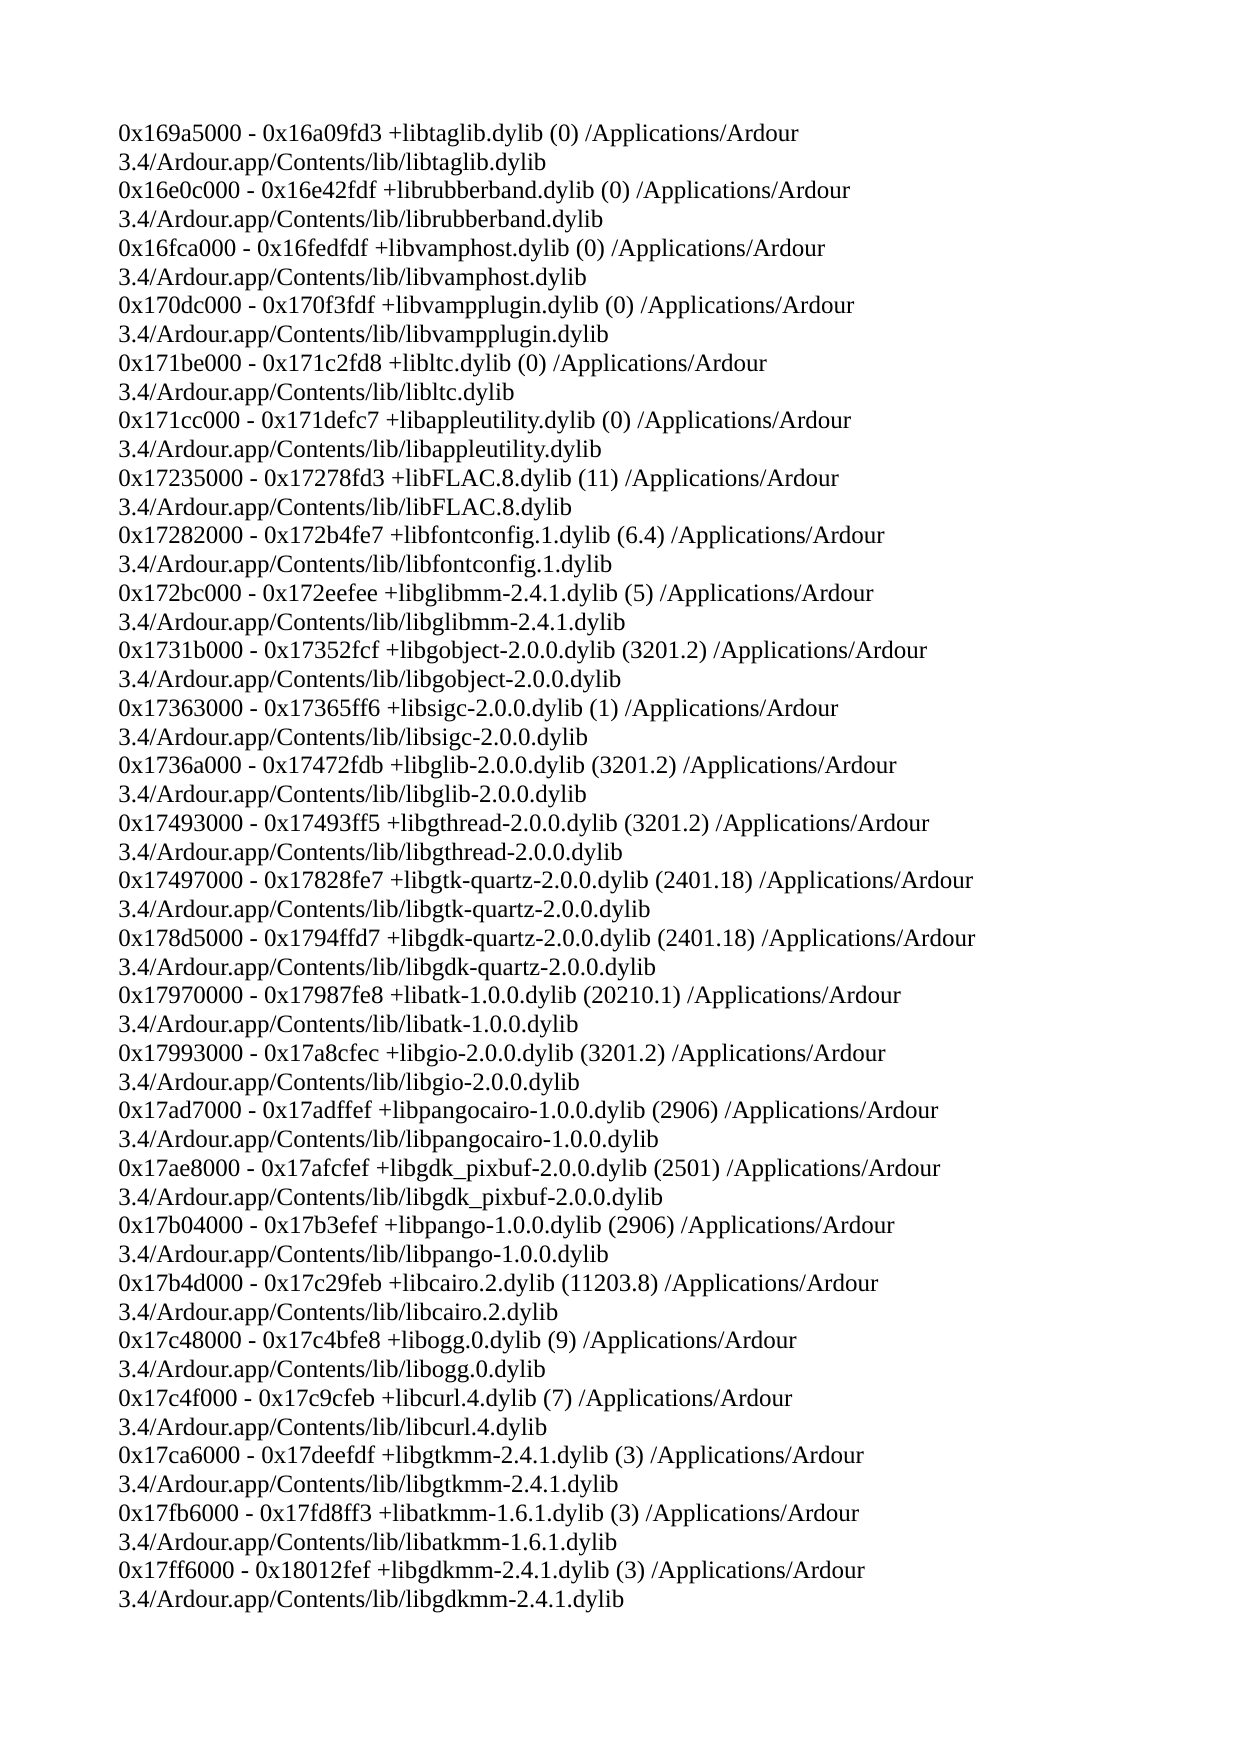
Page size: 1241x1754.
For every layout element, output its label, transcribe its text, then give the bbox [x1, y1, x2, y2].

text 0x16fca000 - 0x16fedfdf +libvamphost.dylib (0) /Applications/Ardour 3.4/Ardour.app/Contents/lib/libvamphost.dylib [118, 233, 1122, 291]
text 0x178d5000 - 0x1794ffd7 +libgdk-quartz-2.0.0.dylib (2401.18) /Applications/Ardour 3.4/Ardour.app/Contents/lib/libgdk-quartz-2.0.0.dylib [118, 923, 1122, 981]
text 0x17993000 - 0x17a8cfec +libgio-2.0.0.dylib (3201.2) /Applications/Ardour 3.4/Ardour.app/Contents/lib/libgio-2.0.0.dylib [118, 1038, 1122, 1096]
text 0x17ad7000 - 0x17adffef +libpangocairo-1.0.0.dylib (2906) /Applications/Ardour 3.4/Ardour.app/Contents/lib/libpangocairo-1.0.0.dylib [118, 1096, 1122, 1153]
text 0x172bc000 - 0x172eefee +libglibmm-2.4.1.dylib (5) /Applications/Ardour 3.4/Ardour.app/Contents/lib/libglibmm-2.4.1.dylib [118, 578, 1122, 636]
text 0x17497000 - 0x17828fe7 +libgtk-quartz-2.0.0.dylib (2401.18) /Applications/Ardour 3.4/Ardour.app/Contents/lib/libgtk-quartz-2.0.0.dylib [118, 866, 1122, 923]
text 0x17235000 - 0x17278fd3 +libFLAC.8.dylib (11) /Applications/Ardour 3.4/Ardour.app/Contents/lib/libFLAC.8.dylib [118, 463, 1122, 521]
text 0x171cc000 - 0x171defc7 +libappleutility.dylib (0) /Applications/Ardour 3.4/Ardour.app/Contents/lib/libappleutility.dylib [118, 406, 1122, 463]
text 0x17ca6000 - 0x17deefdf +libgtkmm-2.4.1.dylib (3) /Applications/Ardour 3.4/Ardour.app/Contents/lib/libgtkmm-2.4.1.dylib [118, 1441, 1122, 1498]
text 0x17363000 - 0x17365ff6 +libsigc-2.0.0.dylib (1) /Applications/Ardour 3.4/Ardour.app/Contents/lib/libsigc-2.0.0.dylib [118, 693, 1122, 751]
text 0x17970000 - 0x17987fe8 +libatk-1.0.0.dylib (20210.1) /Applications/Ardour 3.4/Ardour.app/Contents/lib/libatk-1.0.0.dylib [118, 981, 1122, 1038]
text 0x1736a000 - 0x17472fdb +libglib-2.0.0.dylib (3201.2) /Applications/Ardour 3.4/Ardour.app/Contents/lib/libglib-2.0.0.dylib [118, 751, 1122, 808]
text 0x1731b000 - 0x17352fcf +libgobject-2.0.0.dylib (3201.2) /Applications/Ardour 3.4/Ardour.app/Contents/lib/libgobject-2.0.0.dylib [118, 636, 1122, 693]
text 0x171be000 - 0x171c2fd8 +libltc.dylib (0) /Applications/Ardour 3.4/Ardour.app/Contents/lib/libltc.dylib [118, 348, 1122, 406]
text 0x17ff6000 - 0x18012fef +libgdkmm-2.4.1.dylib (3) /Applications/Ardour 3.4/Ardour.app/Contents/lib/libgdkmm-2.4.1.dylib [118, 1556, 1122, 1613]
text 0x17b4d000 - 0x17c29feb +libcairo.2.dylib (11203.8) /Applications/Ardour 3.4/Ardour.app/Contents/lib/libcairo.2.dylib [118, 1268, 1122, 1326]
text 0x17493000 - 0x17493ff5 +libgthread-2.0.0.dylib (3201.2) /Applications/Ardour 3.4/Ardour.app/Contents/lib/libgthread-2.0.0.dylib [118, 808, 1122, 866]
text 0x17c48000 - 0x17c4bfe8 +libogg.0.dylib (9) /Applications/Ardour 3.4/Ardour.app/Contents/lib/libogg.0.dylib [118, 1326, 1122, 1383]
text 0x17b04000 - 0x17b3efef +libpango-1.0.0.dylib (2906) /Applications/Ardour 3.4/Ardour.app/Contents/lib/libpango-1.0.0.dylib [118, 1211, 1122, 1268]
text 0x17ae8000 - 0x17afcfef +libgdk_pixbuf-2.0.0.dylib (2501) /Applications/Ardour 3.4/Ardour.app/Contents/lib/libgdk_pixbuf-2.0.0.dylib [118, 1153, 1122, 1211]
text 0x17282000 - 0x172b4fe7 +libfontconfig.1.dylib (6.4) /Applications/Ardour 3.4/Ardour.app/Contents/lib/libfontconfig.1.dylib [118, 521, 1122, 578]
text 0x17c4f000 - 0x17c9cfeb +libcurl.4.dylib (7) /Applications/Ardour 3.4/Ardour.app/Contents/lib/libcurl.4.dylib [118, 1383, 1122, 1441]
text 0x17fb6000 - 0x17fd8ff3 +libatkmm-1.6.1.dylib (3) /Applications/Ardour 3.4/Ardour.app/Contents/lib/libatkmm-1.6.1.dylib [118, 1498, 1122, 1556]
text 0x170dc000 - 0x170f3fdf +libvampplugin.dylib (0) /Applications/Ardour 3.4/Ardour.app/Contents/lib/libvampplugin.dylib [118, 291, 1122, 348]
text 0x16e0c000 - 0x16e42fdf +librubberband.dylib (0) /Applications/Ardour 3.4/Ardour.app/Contents/lib/librubberband.dylib [118, 176, 1122, 233]
text 0x169a5000 - 0x16a09fd3 +libtaglib.dylib (0) /Applications/Ardour 3.4/Ardour.app/Contents/lib/libtaglib.dylib [118, 118, 1122, 176]
